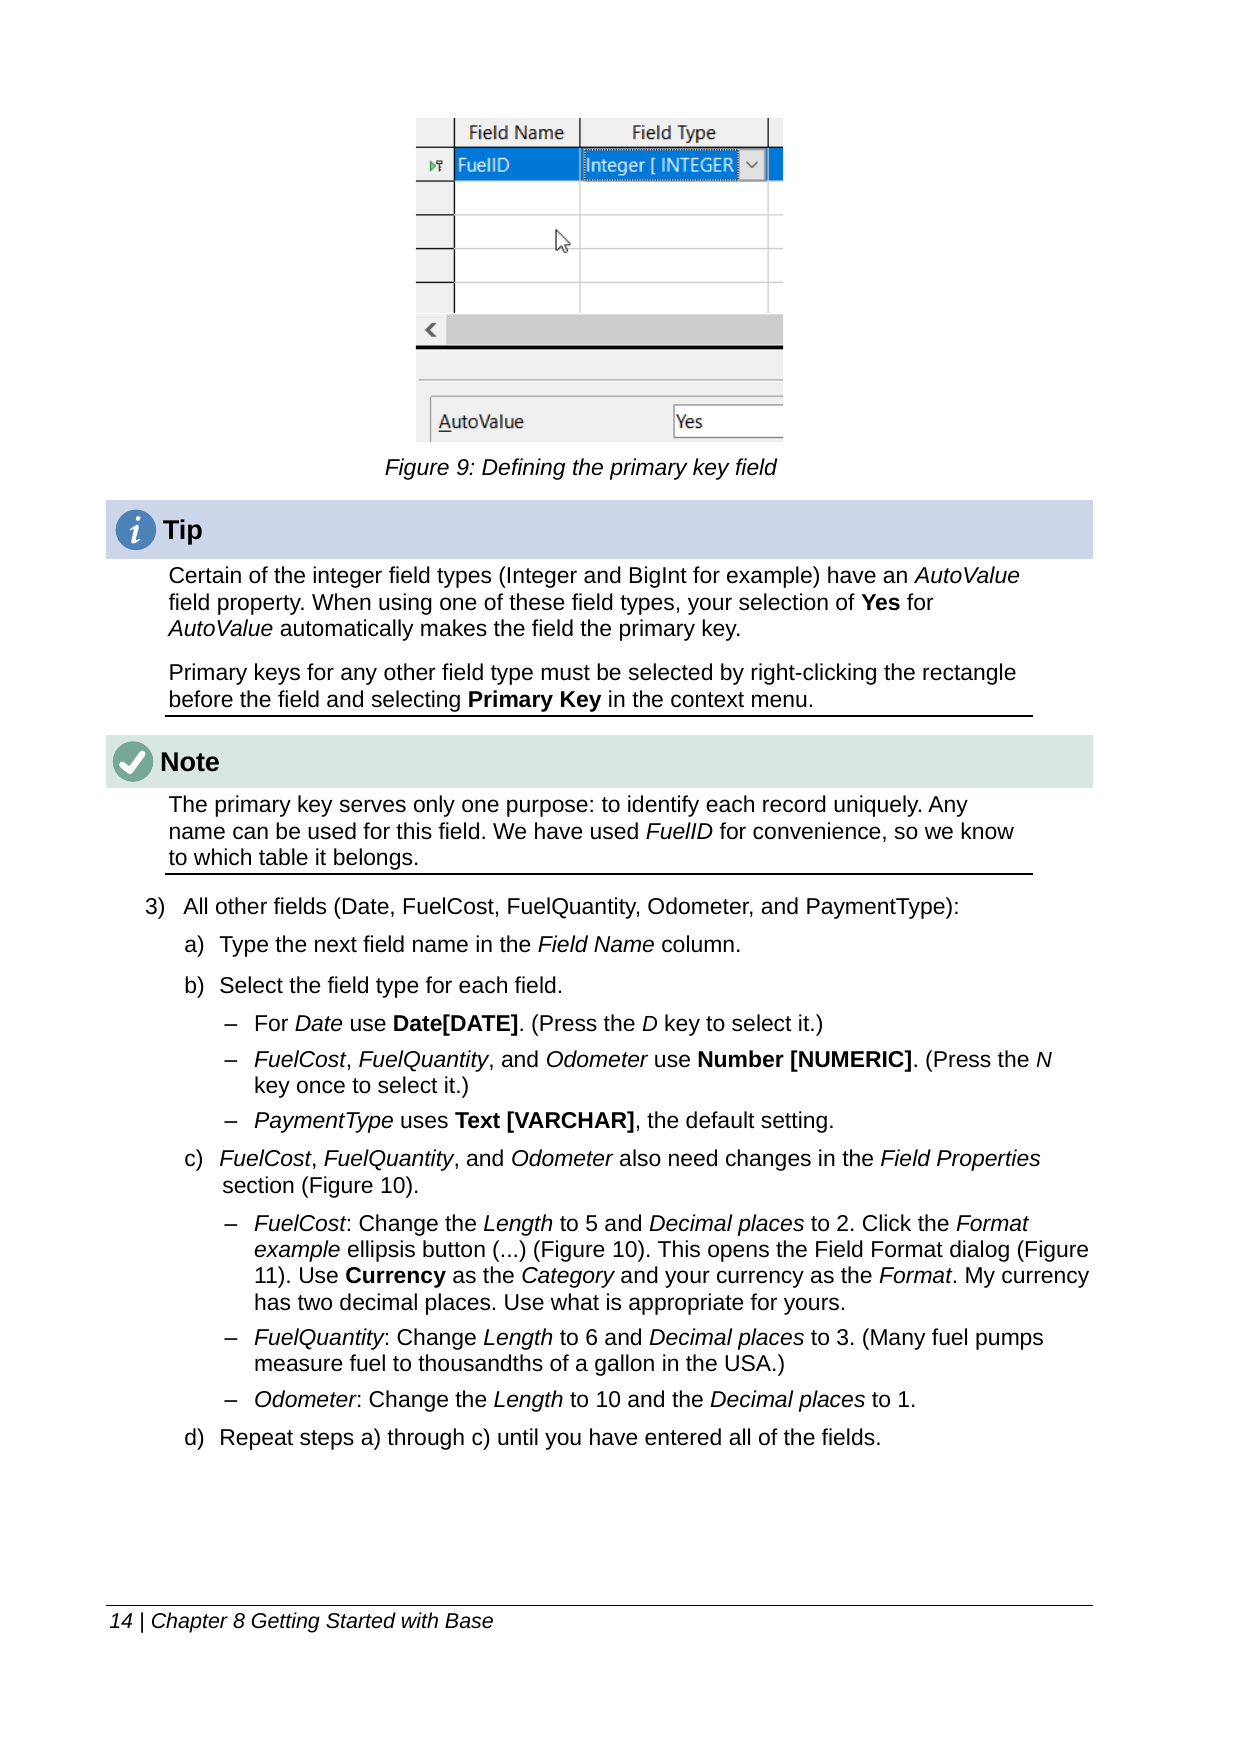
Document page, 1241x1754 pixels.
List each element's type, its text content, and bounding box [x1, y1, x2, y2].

list FuelCost, FuelQuantity, and Odometer use Number [NUMERIC]. (Press the N key once to select it.) [224, 1046, 1093, 1098]
text Primary keys for any other field type must be selected by right-clicking the rectangle before the field and selecting Primary Key in the context menu. [165, 656, 1033, 715]
list FuelQuantity: Change Length to 6 and Decimal places to 3. (Many fuel pumps measure fuel to thousandths of a gallon in the USA.) [224, 1324, 1093, 1377]
picture [415, 118, 784, 442]
list For Date use Date[DATE]. (Press the D key to select it.) [224, 1010, 1093, 1037]
list All other fields (Date, FuelCost, FuelQuantity, Odometer, and PaymentType): [165, 893, 1093, 919]
subtitle Note [106, 735, 1093, 788]
text The primary key serves only one purpose: to identify each record uniquely. Any name can be used for this field. We have used FuelID for convenience, so we know to which table it belongs. [165, 788, 1033, 873]
list FuelCost, FuelQuantity, and Odometer also need changes in the Field Properties section (Figure 10). [181, 1142, 1093, 1201]
list Odometer: Change the Length to 10 and the Decimal places to 1. [224, 1386, 1093, 1412]
list Select the field type for each field. [181, 969, 1093, 1002]
list PaymentType uses Text [VARCHAR], the default setting. [224, 1107, 1093, 1133]
list FuelCost: Change the Length to 5 and Decimal places to 2. Click the Format example ellipsis button (...) (Figure 10). This opens the Field Format dialog (Figure 11). Use Currency as the Category and your currency as the Format. My currency has two decimal places. Use what is appropriate for yours. [224, 1210, 1093, 1315]
text Figure 9: Defining the primary key field [384, 454, 814, 480]
subtitle Tip [106, 500, 1093, 559]
text Certain of the integer field types (Integer and BigInt for example) have an AutoValue field property. When using one of these field types, your selection of Yes for AutoValue automatically makes the field the primary key. [165, 559, 1033, 642]
list Repeat steps a) through c) until you have entered all of the fields. [181, 1421, 1093, 1453]
list Type the next field name in the Field Name column. [181, 928, 1093, 961]
